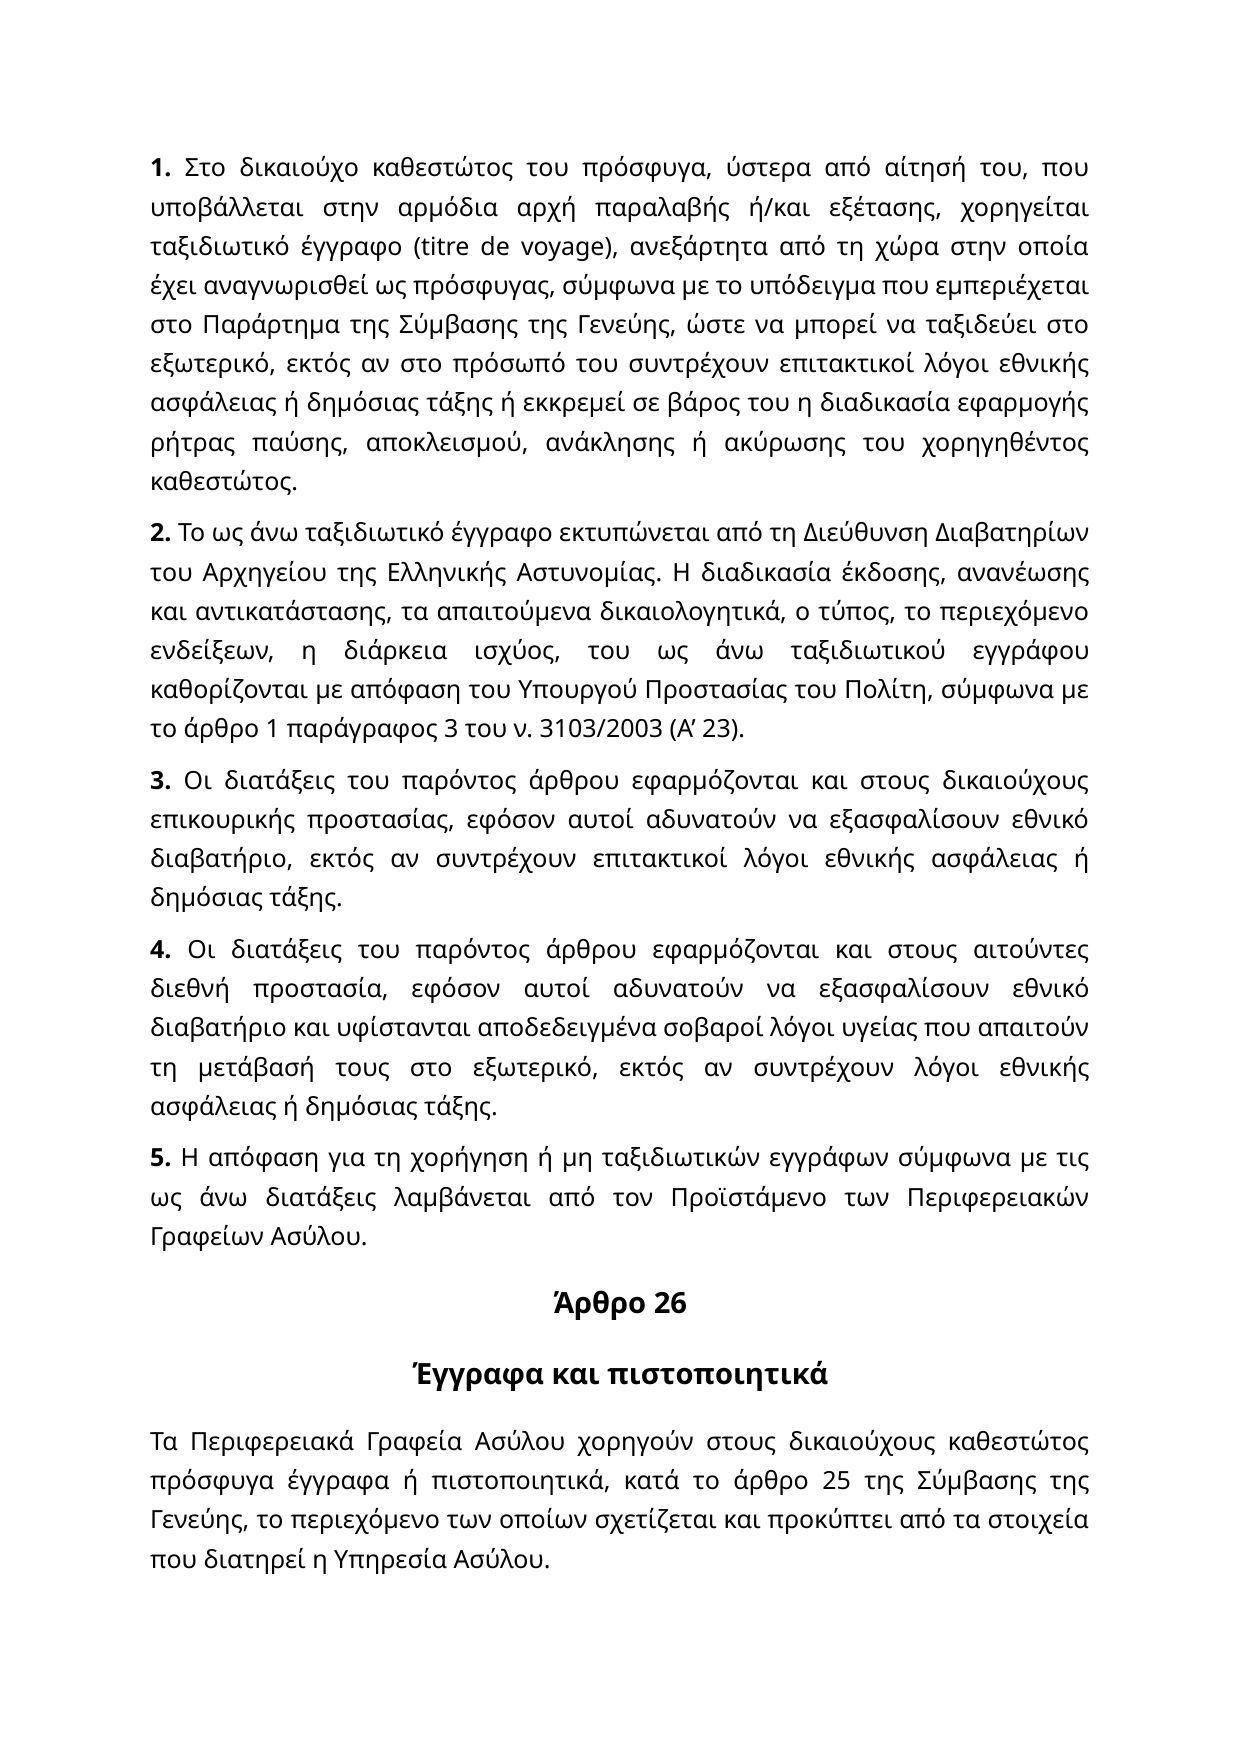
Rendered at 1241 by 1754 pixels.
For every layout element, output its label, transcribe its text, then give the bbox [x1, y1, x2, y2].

text 4. Οι διατάξεις του παρόντος άρθρου εφαρμόζονται και στους αιτούντες διεθνή προστασία, εφόσον αυτοί αδυνατούν να εξασφαλίσουν εθνικό διαβατήριο και υφίστανται αποδεδειγμένα σοβαροί λόγοι υγείας που απαιτούν τη μετάβασή τους στο εξωτερικό, εκτός αν συντρέχουν λόγοι εθνικής ασφάλειας ή δημόσιας τάξης. [150, 932, 1090, 1122]
text Τα Περιφερειακά Γραφεία Ασύλου χορηγούν στους δικαιούχους καθεστώτος πρόσφυγα έγγραφα ή πιστοποιητικά, κατά το άρθρο 25 της Σύμβασης της Γενεύης, το περιεχόμενο των οποίων σχετίζεται και προκύπτει από τα στοιχεία που διατηρεί η Υπηρεσία Ασύλου. [150, 1424, 1090, 1575]
text 1. Στο δικαιούχο καθεστώτος του πρόσφυγα, ύστερα από αίτησή του, που υποβάλλεται στην αρμόδια αρχή παραλαβής ή/και εξέτασης, χορηγείται ταξιδιωτικό έγγραφο (titre de voyage), ανεξάρτητα από τη χώρα στην οποία έχει αναγνωρισθεί ως πρόσφυγας, σύμφωνα με το υπόδειγμα που εμπεριέχεται στο Παράρτημα της Σύμβασης της Γενεύης, ώστε να μπορεί να ταξιδεύει στο εξωτερικό, εκτός αν στο πρόσωπό του συντρέχουν επιτακτικοί λόγοι εθνικής ασφάλειας ή δημόσιας τάξης ή εκκρεμεί σε βάρος του η διαδικασία εφαρμογής ρήτρας παύσης, αποκλεισμού, ανάκλησης ή ακύρωσης του χορηγηθέντος καθεστώτος. [150, 150, 1090, 497]
subtitle Έγγραφα και πιστοποιητικά [150, 1353, 1090, 1393]
text 5. Η απόφαση για τη χορήγηση ή μη ταξιδιωτικών εγγράφων σύμφωνα με τις ως άνω διατάξεις λαμβάνεται από τον Προϊστάμενο των Περιφερειακών Γραφείων Ασύλου. [150, 1140, 1090, 1252]
text 3. Οι διατάξεις του παρόντος άρθρου εφαρμόζονται και στους δικαιούχους επικουρικής προστασίας, εφόσον αυτοί αδυνατούν να εξασφαλίσουν εθνικό διαβατήριο, εκτός αν συντρέχουν επιτακτικοί λόγοι εθνικής ασφάλειας ή δημόσιας τάξης. [150, 762, 1090, 914]
subtitle Άρθρο 26 [150, 1282, 1090, 1322]
text 2. Το ως άνω ταξιδιωτικό έγγραφο εκτυπώνεται από τη Διεύθυνση Διαβατηρίων του Αρχηγείου της Ελληνικής Αστυνομίας. Η διαδικασία έκδοσης, ανανέωσης και αντικατάστασης, τα απαιτούμενα δικαιολογητικά, ο τύπος, το περιεχόμενο ενδείξεων, η διάρκεια ισχύος, του ως άνω ταξιδιωτικού εγγράφου καθορίζονται με απόφαση του Υπουργού Προστασίας του Πολίτη, σύμφωνα με το άρθρο 1 παράγραφος 3 του ν. 3103/2003 (Α’ 23). [150, 515, 1090, 745]
